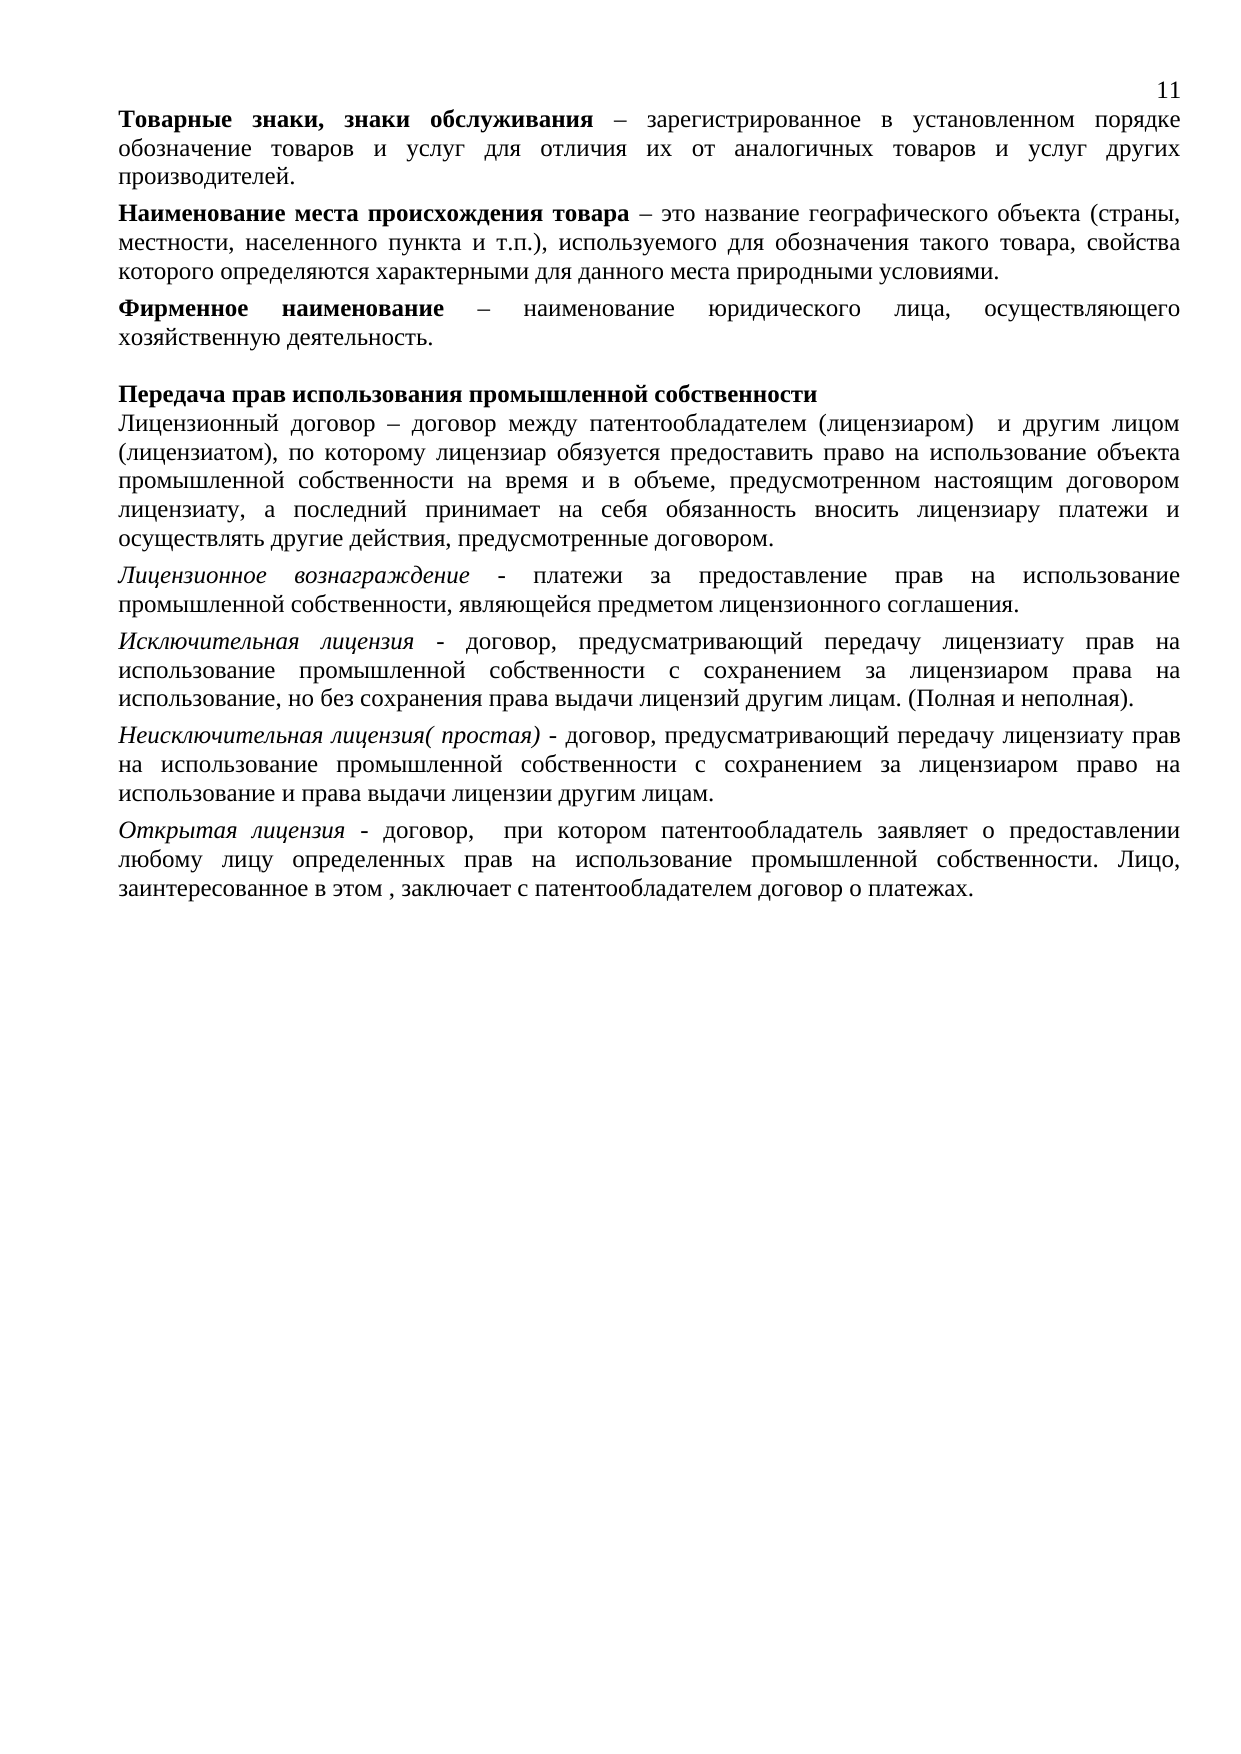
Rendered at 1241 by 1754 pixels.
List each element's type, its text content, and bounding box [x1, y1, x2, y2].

text Фирменное наименование – наименование юридического лица, осуществляющего хозяйственную деятельность. [118, 293, 1181, 351]
text Наименование места происхождения товара – это название географического объекта (страны, местности, населенного пункта и т.п.), используемого для обозначения такого товара, свойства которого определяются характерными для данного места природными условиями. [118, 198, 1181, 285]
text Исключительная лицензия - договор, предусматривающий передачу лицензиату прав на использование промышленной собственности с сохранением за лицензиаром права на использование, но без сохранения права выдачи лицензий другим лицам. (Полная и неполная). [118, 626, 1181, 712]
text Открытая лицензия - договор, при котором патентообладатель заявляет о предоставлении любому лицу определенных прав на использование промышленной собственности. Лицо, заинтересованное в этом , заключает с патентообладателем договор о платежах. [118, 815, 1181, 901]
text Лицензионный договор – договор между патентообладателем (лицензиаром) и другим лицом (лицензиатом), по которому лицензиар обязуется предоставить право на использование объекта промышленной собственности на время и в объеме, предусмотренном настоящим договором лицензиату, а последний принимает на себя обязанность вносить лицензиару платежи и осуществлять другие действия, предусмотренные договором. [118, 408, 1181, 552]
text Неисключительная лицензия( простая) - договор, предусматривающий передачу лицензиату прав на использование промышленной собственности с сохранением за лицензиаром право на использование и права выдачи лицензии другим лицам. [118, 721, 1181, 807]
text Лицензионное вознаграждение - платежи за предоставление прав на использование промышленной собственности, являющейся предметом лицензионного соглашения. [118, 560, 1181, 618]
text Товарные знаки, знаки обслуживания – зарегистрированное в установленном порядке обозначение товаров и услуг для отличия их от аналогичных товаров и услуг других производителей. [118, 104, 1181, 190]
text Передача прав использования промышленной собственности [118, 379, 1181, 408]
